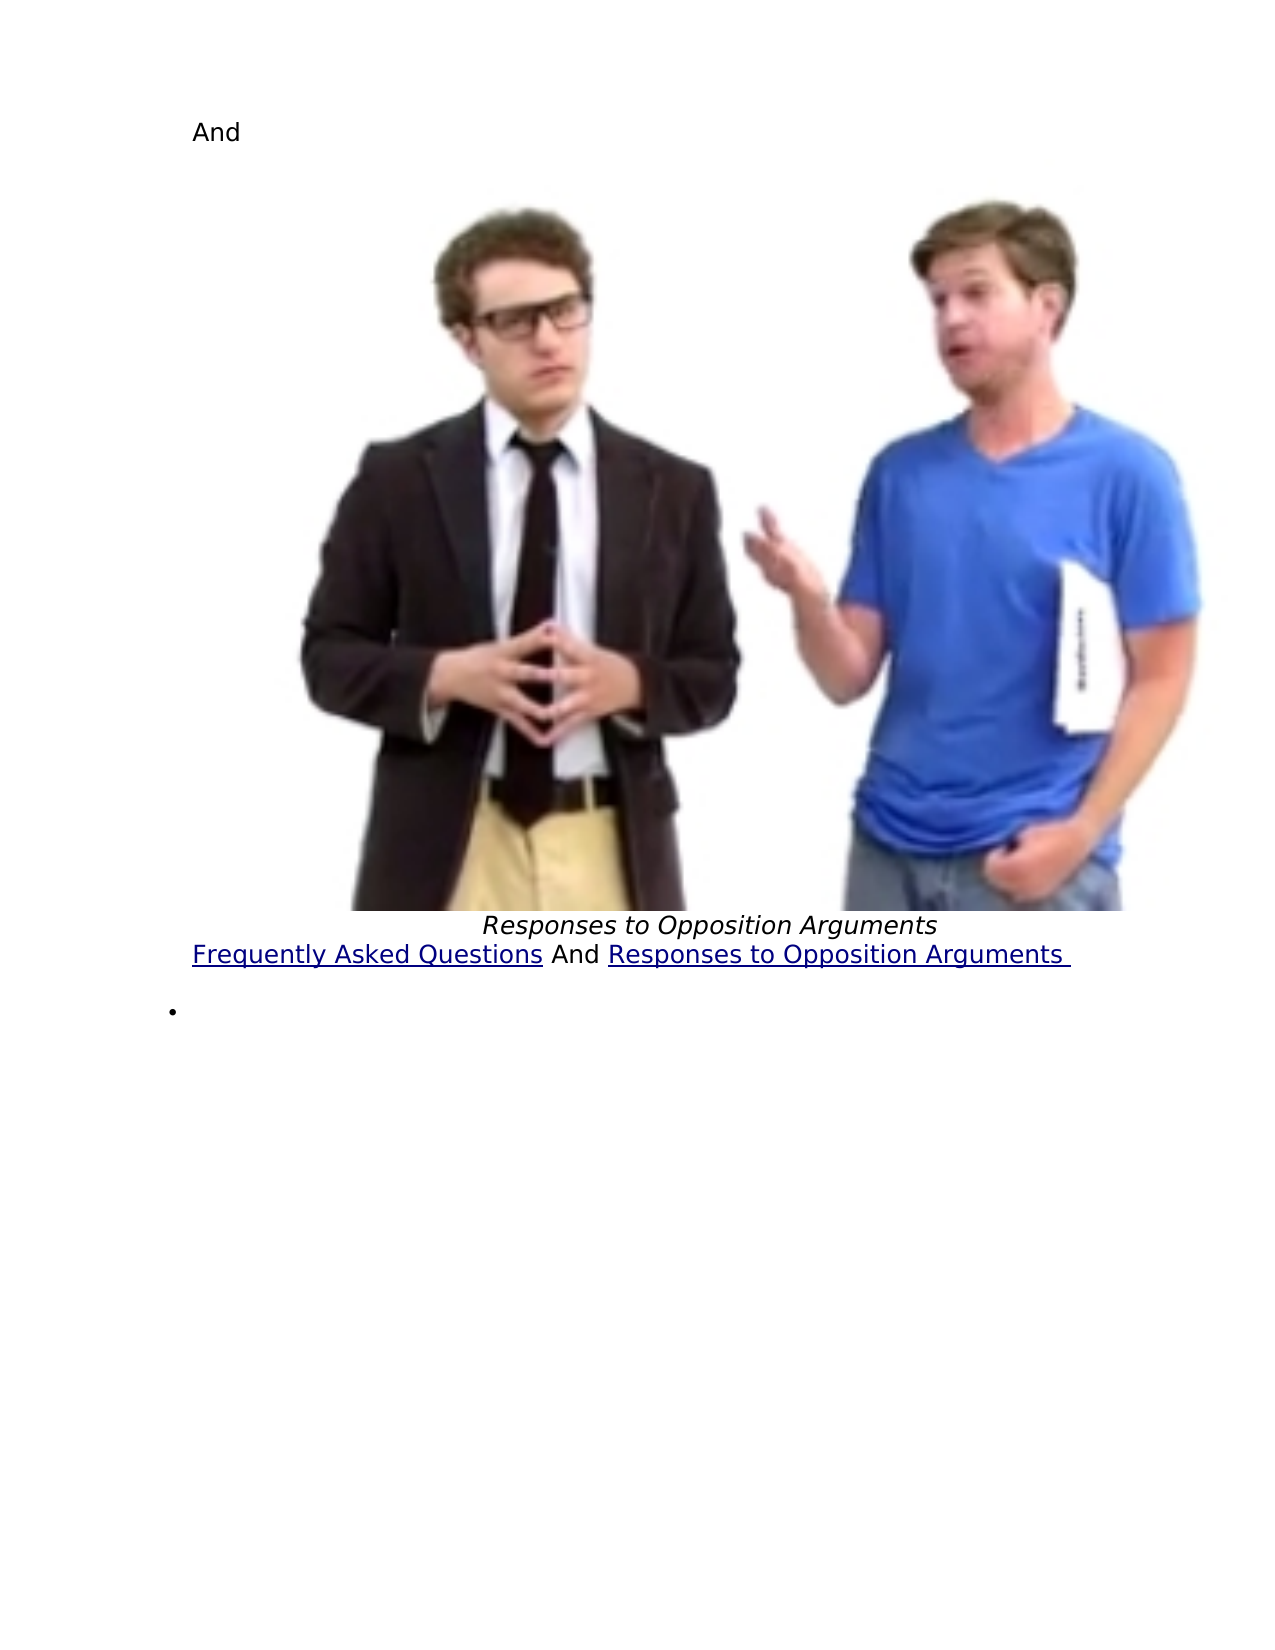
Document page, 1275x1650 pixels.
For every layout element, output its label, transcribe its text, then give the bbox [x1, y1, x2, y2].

picture [192, 159, 1231, 911]
list And Frequently Asked Questions And Responses to Opposition Arguments [177, 118, 1231, 969]
list COS Handbook (PDF) A handbook for Legislators and Citizens [177, 999, 1157, 1028]
list Responses to Opposition Arguments [192, 911, 1231, 940]
